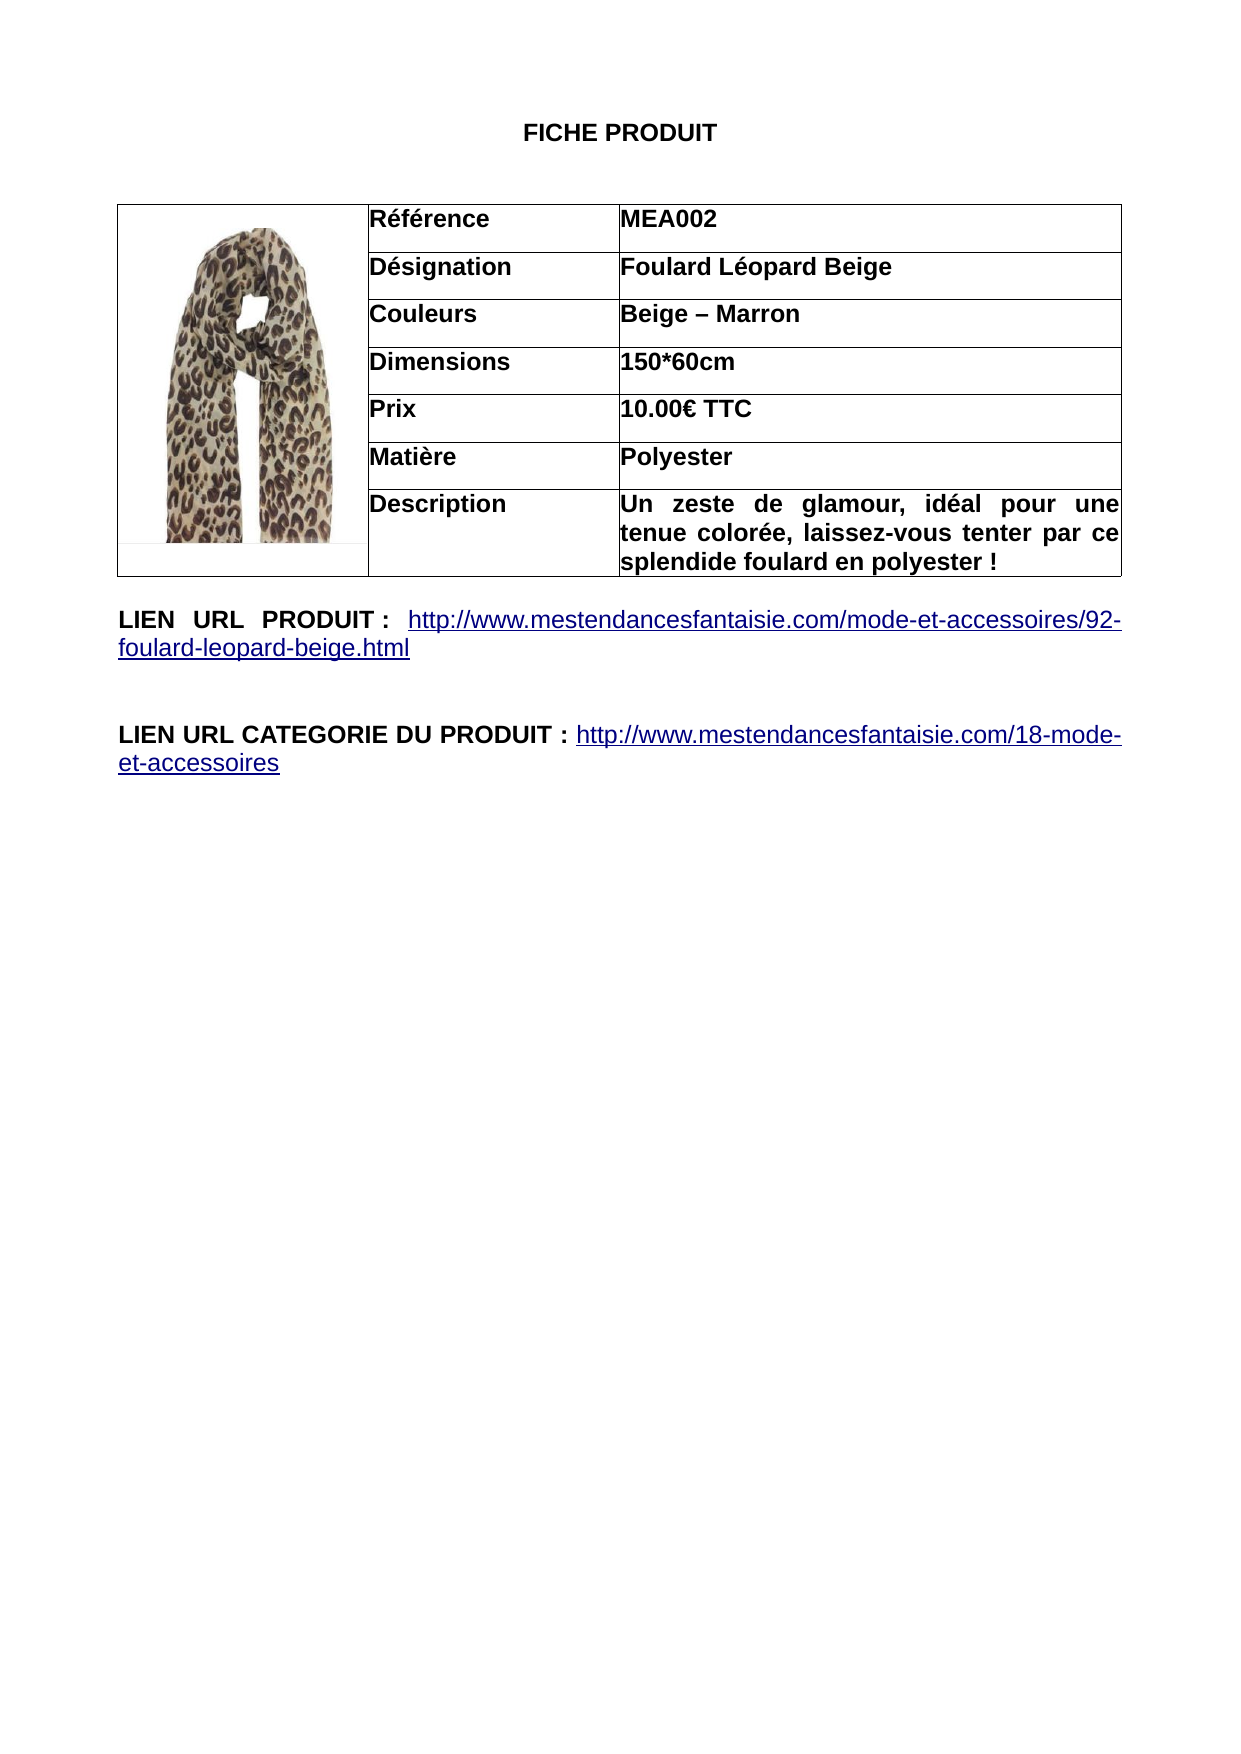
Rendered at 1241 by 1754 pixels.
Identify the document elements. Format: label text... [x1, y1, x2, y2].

table_cell Beige – Marron [620, 300, 1121, 347]
text LIEN URL CATEGORIE DU PRODUIT : http://www.mestendancesfantaisie.com/18-mode-et-accessoires [118, 719, 1122, 777]
table_cell Couleurs [369, 300, 619, 347]
table_cell Polyester [620, 443, 1121, 489]
text FICHE PRODUIT [118, 118, 1122, 147]
table_cell Foulard Léopard Beige [620, 253, 1121, 299]
text LIEN URL PRODUIT : http://www.mestendancesfantaisie.com/mode-et-accessoires/92-foulard-leopard-beige.html [118, 604, 1122, 662]
table_cell 10.00€ TTC [620, 395, 1121, 442]
table_cell Un zeste de glamour, idéal pour une tenue colorée, laissez-vous tenter par ce splendide foulard en polyester ! [620, 490, 1121, 576]
picture [118, 228, 367, 544]
table_cell 150*60cm [620, 348, 1121, 394]
table_header [118, 490, 368, 576]
table_cell Description [369, 490, 619, 576]
table_header Référence [369, 205, 619, 252]
table_header [118, 205, 368, 252]
table_cell Désignation [369, 253, 619, 299]
table_cell Dimensions [369, 348, 619, 394]
table_cell Prix [369, 395, 619, 442]
table_cell Matière [369, 443, 619, 489]
table_header MEA002 [620, 205, 1121, 252]
